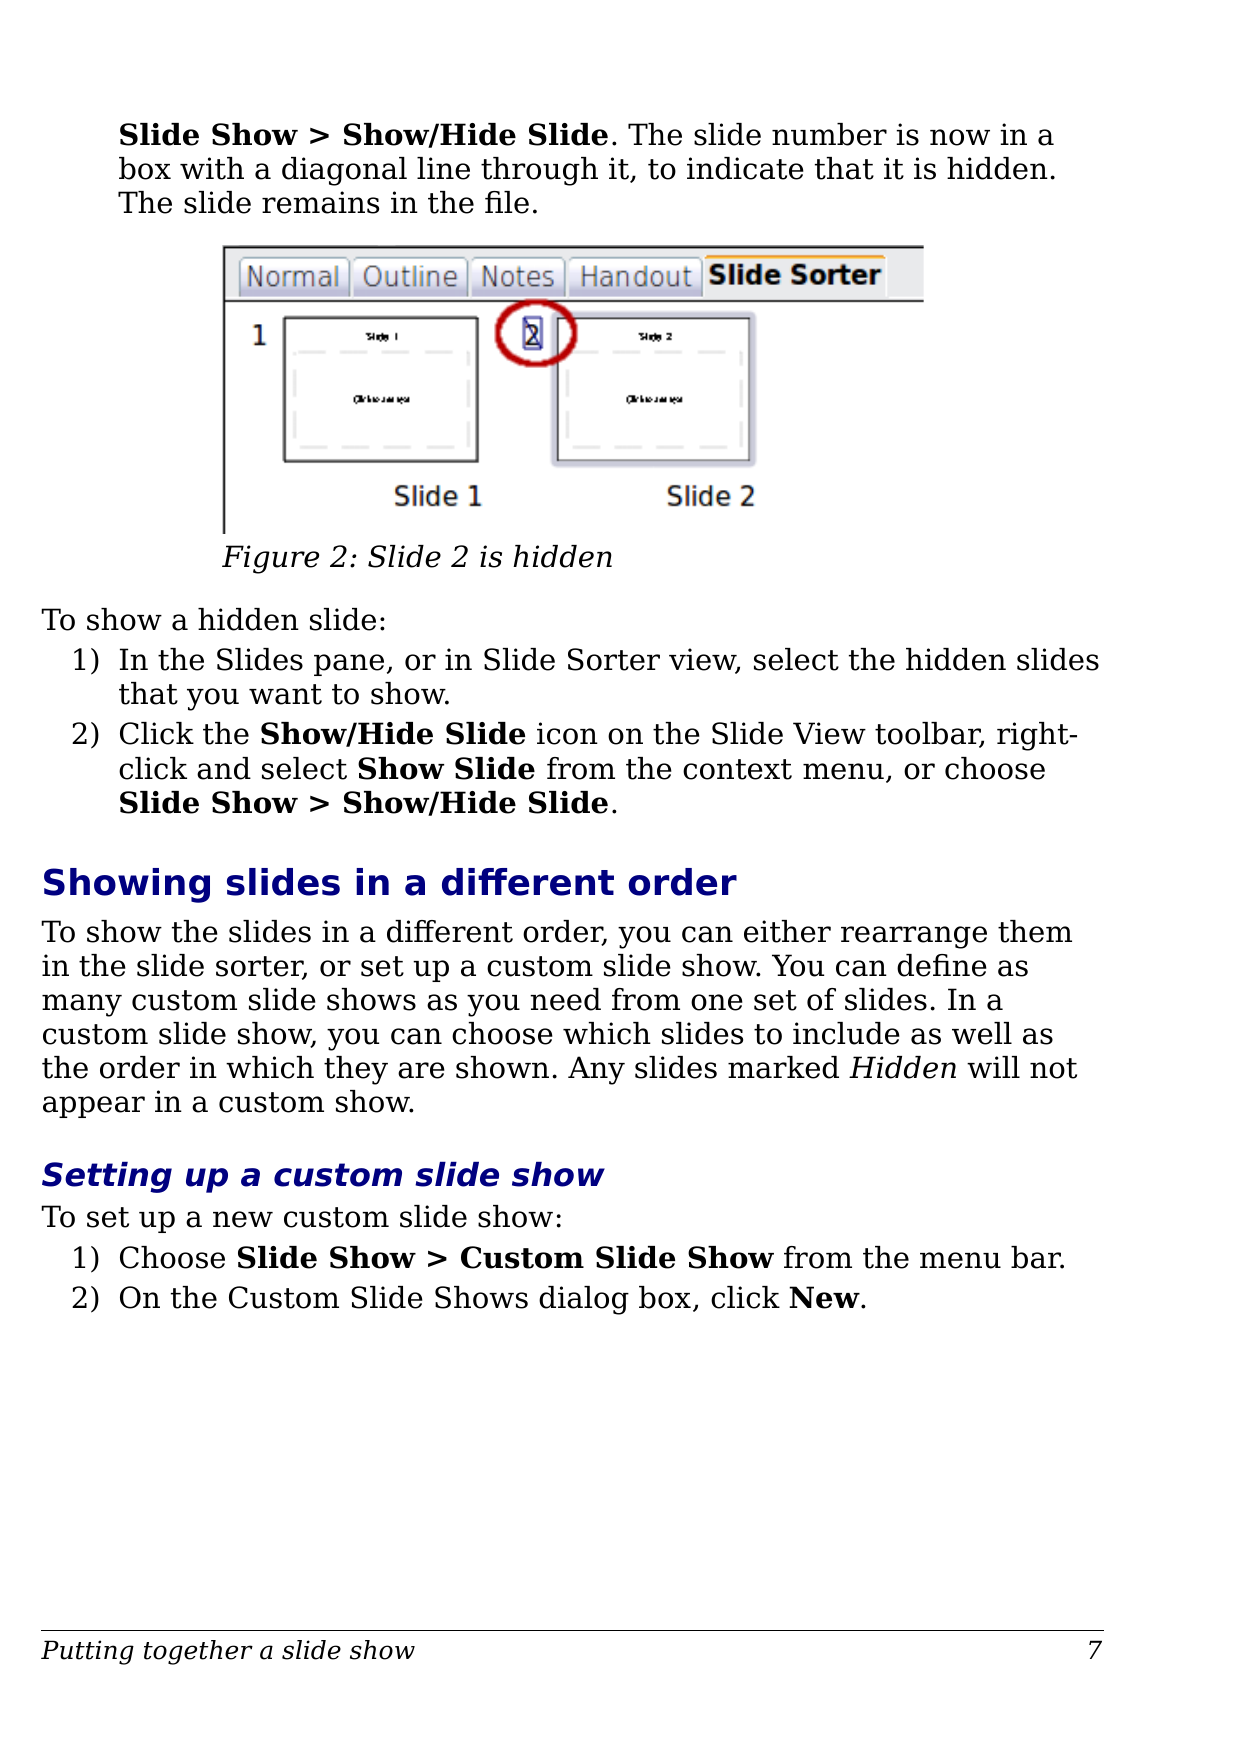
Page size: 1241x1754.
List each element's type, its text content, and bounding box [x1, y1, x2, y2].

list Choose Slide Show > Custom Slide Show from the menu bar. [100, 1241, 1104, 1275]
picture [222, 245, 924, 534]
subtitle Showing slides in a different order [41, 862, 1104, 903]
text Figure 2: Slide 2 is hidden [222, 541, 923, 574]
list To set up a new custom slide show: [41, 1200, 1104, 1234]
list In the Slides pane, or in Slide Sorter view, select the hidden slides that you want to show. [100, 643, 1104, 711]
list Click the Show/Hide Slide icon on the Slide View toolbar, right-click and select Show Slide from the context menu, or choose Slide Show > Show/Hide Slide. [100, 717, 1104, 820]
subtitle Setting up a custom slide show [41, 1157, 1104, 1194]
list To show a hidden slide: [41, 603, 1104, 637]
text To show the slides in a different order, you can either rearrange them in the slide sorter, or set up a custom slide show. You can define as many custom slide shows as you need from one set of slides. In a custom slide show, you can choose which slides to include as well as the order in which they are shown. Any slides marked Hidden will not appear in a custom show. [41, 916, 1104, 1119]
list On the Custom Slide Shows dialog box, click New. [100, 1281, 1104, 1316]
list Slide Show > Show/Hide Slide. The slide number is now in a box with a diagonal line through it, to indicate that it is hidden. The slide remains in the file. [100, 118, 1104, 220]
